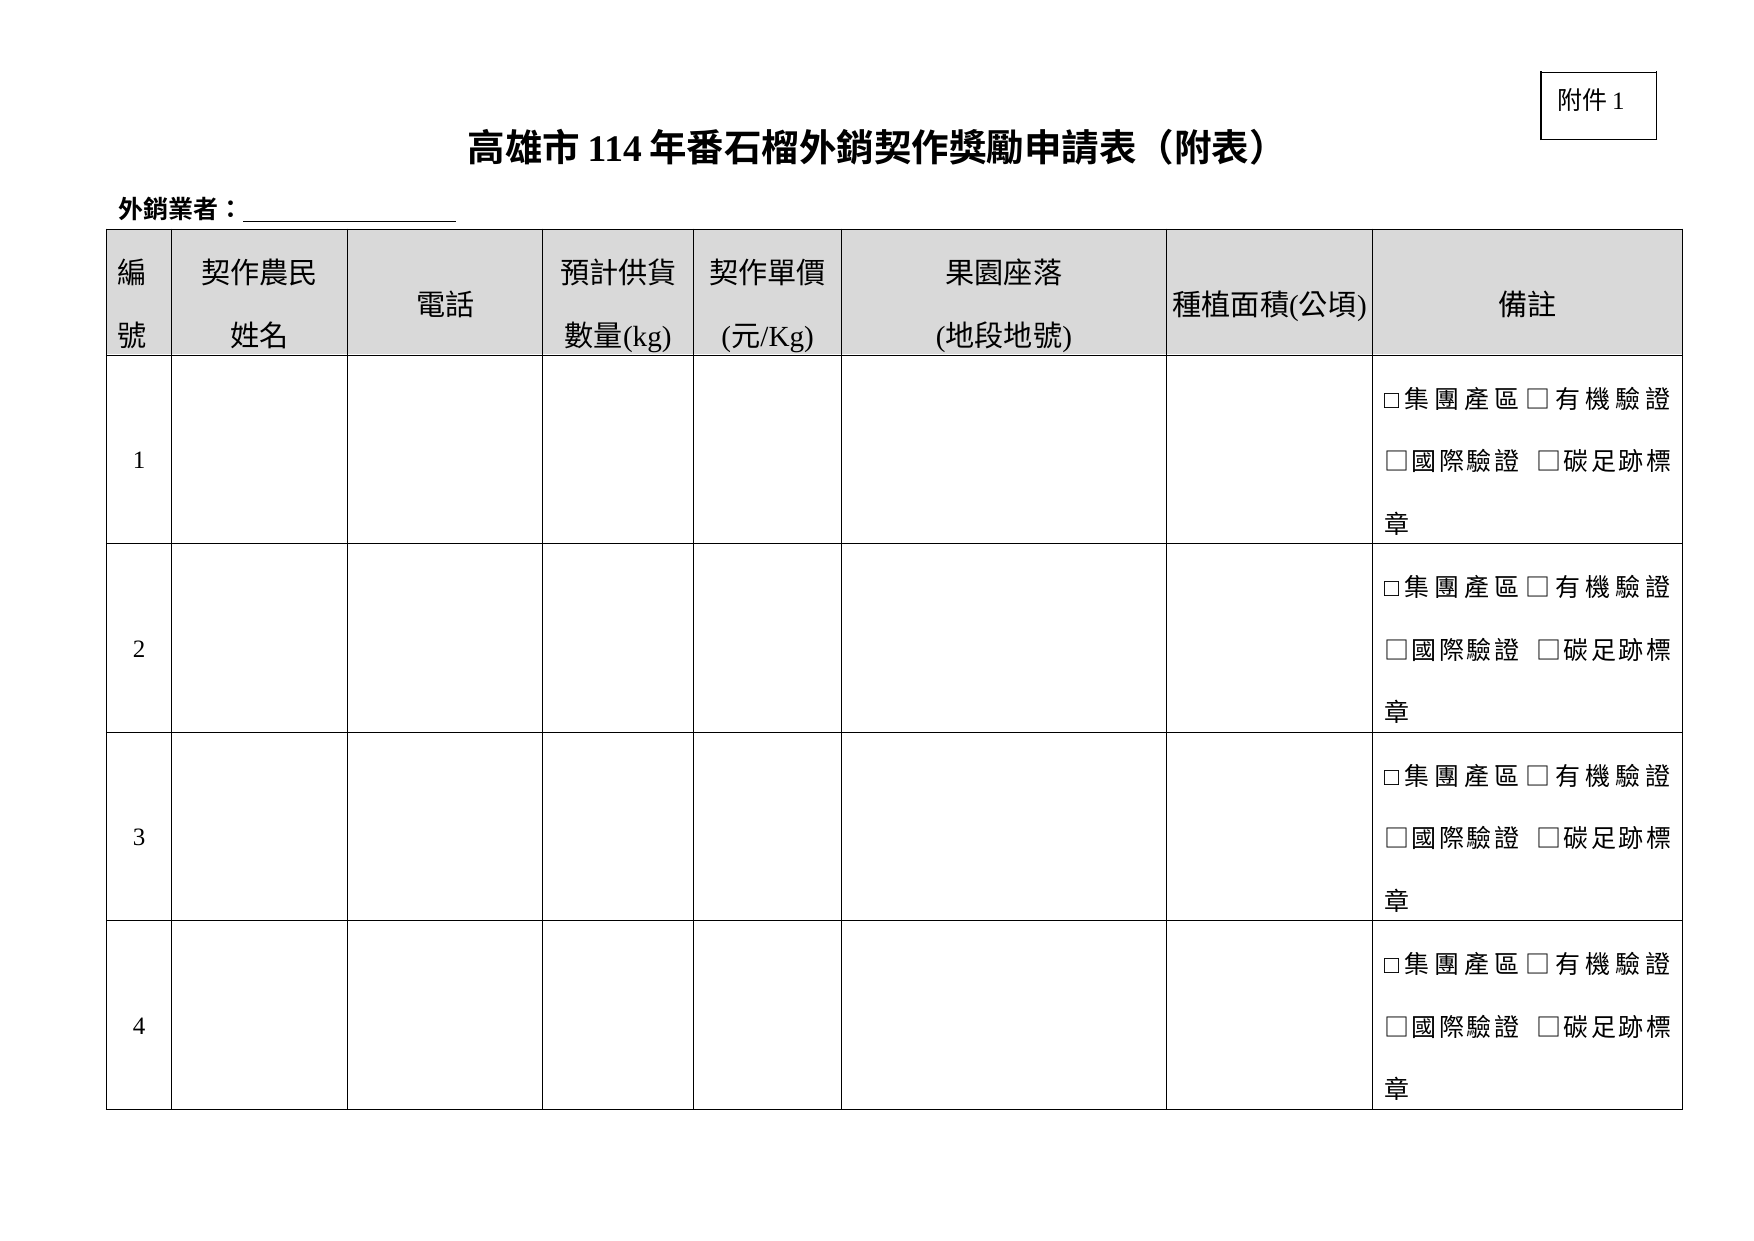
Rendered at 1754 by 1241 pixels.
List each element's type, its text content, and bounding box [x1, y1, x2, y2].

table_cell [842, 356, 1166, 543]
table_cell [1167, 356, 1372, 543]
table_cell [543, 356, 693, 543]
table_cell 3 [107, 733, 171, 920]
table_header 種植面積(公頃) [1167, 230, 1372, 354]
table_cell [842, 544, 1166, 732]
text 高雄市114年番石榴外銷契作獎勵申請表（附表） [118, 103, 1636, 166]
table_cell [543, 921, 693, 1109]
table_cell [348, 921, 542, 1109]
table_cell □集團產區□有機驗證 □國際驗證 □碳足跡標章 [1373, 921, 1682, 1109]
table_cell [348, 356, 542, 543]
text 外銷業者： [118, 166, 1636, 228]
table_header 預計供貨數量(kg) [543, 230, 693, 354]
text 高雄市114年番石榴外銷契作獎勵申請表（附表） [1542, 73, 1656, 139]
table_cell [348, 733, 542, 920]
table_cell [842, 921, 1166, 1109]
table_header 契作單價 (元/Kg) [694, 230, 841, 354]
table_header 契作農民 姓名 [172, 230, 347, 354]
table_cell □集團產區□有機驗證 □國際驗證 □碳足跡標章 [1373, 544, 1682, 732]
table_header 電話 [348, 230, 542, 354]
table_cell [543, 733, 693, 920]
table_cell [348, 544, 542, 732]
table_cell [842, 733, 1166, 920]
table_cell [694, 733, 841, 920]
table_cell 1 [107, 356, 171, 543]
table_cell [543, 544, 693, 732]
table_cell [172, 733, 347, 920]
table_cell □集團產區□有機驗證 □國際驗證 □碳足跡標章 [1373, 356, 1682, 543]
table_cell [1167, 921, 1372, 1109]
table_cell [694, 356, 841, 543]
table_header 備註 [1373, 230, 1682, 354]
table_cell [172, 921, 347, 1109]
table_cell [172, 544, 347, 732]
table_cell [694, 544, 841, 732]
table_cell [1167, 733, 1372, 920]
table_header 果園座落 (地段地號) [842, 230, 1166, 354]
table_cell [694, 921, 841, 1109]
table_cell [172, 356, 347, 543]
table_header 編號 [107, 230, 171, 354]
text 附件1 [1557, 80, 1641, 117]
table_cell 4 [107, 921, 171, 1109]
table_cell 2 [107, 544, 171, 732]
table_cell □集團產區□有機驗證 □國際驗證 □碳足跡標章 [1373, 733, 1682, 920]
table_cell [1167, 544, 1372, 732]
